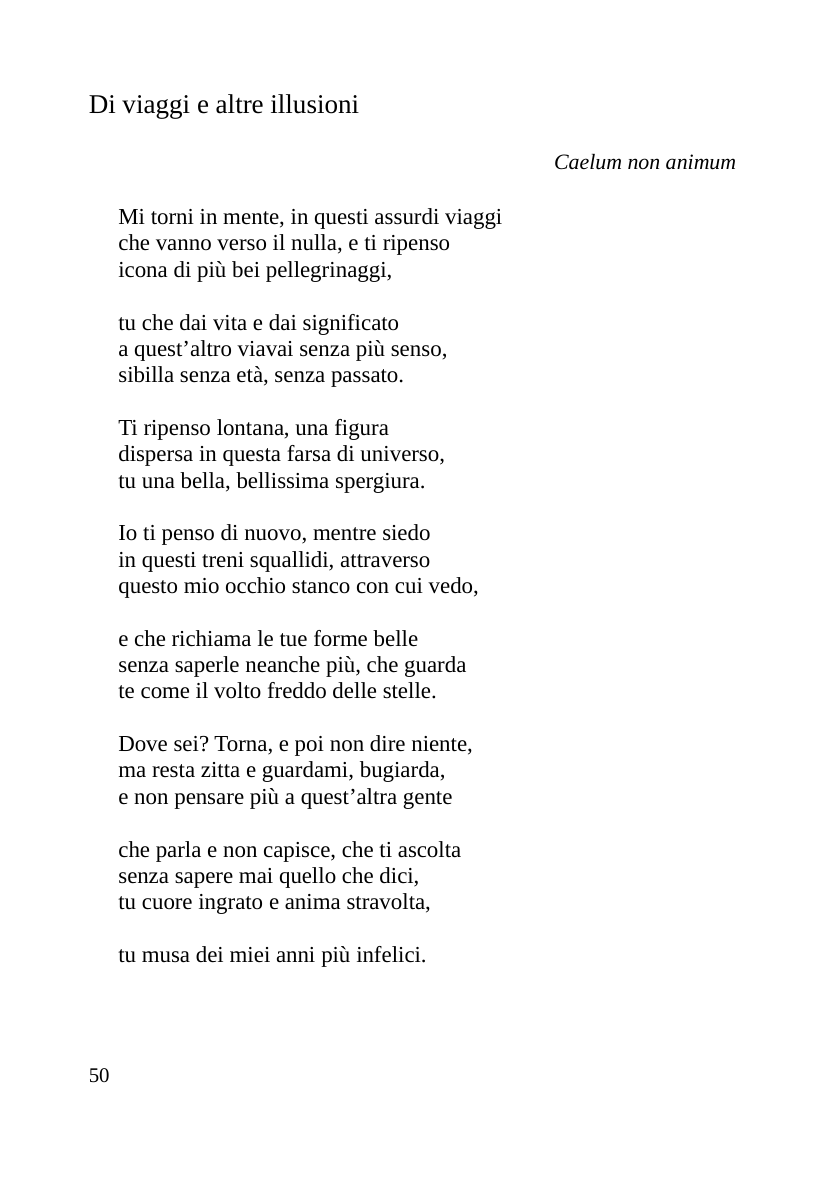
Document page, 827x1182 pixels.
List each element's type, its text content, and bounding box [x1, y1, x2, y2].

text questo mio occhio stanco con cui vedo, [118, 572, 738, 598]
text tu musa dei miei anni più infelici. [118, 941, 738, 967]
text Di viaggi e altre illusioni [88, 88, 738, 120]
text tu che dai vita e dai significato [118, 308, 738, 335]
text Mi torni in mente, in questi assurdi viaggi [118, 203, 738, 229]
text che parla e non capisce, che ti ascolta [118, 836, 738, 862]
text senza saperle neanche più, che guarda [118, 651, 738, 677]
text a quest’altro viavai senza più senso, [118, 335, 738, 361]
text sibilla senza età, senza passato. [118, 361, 738, 388]
text Dove sei? Torna, e poi non dire niente, [118, 730, 738, 757]
text tu una bella, bellissima spergiura. [118, 467, 738, 493]
text icona di più bei pellegrinaggi, [118, 256, 738, 282]
text tu cuore ingrato e anima stravolta, [118, 888, 738, 915]
text Io ti penso di nuovo, mentre siedo [118, 519, 738, 546]
text in questi treni squallidi, attraverso [118, 546, 738, 572]
text e non pensare più a quest’altra gente [118, 783, 738, 809]
text dispersa in questa farsa di universo, [118, 440, 738, 467]
text Ti ripenso lontana, una figura [118, 414, 738, 440]
text che vanno verso il nulla, e ti ripenso [118, 229, 738, 256]
text te come il volto freddo delle stelle. [118, 677, 738, 704]
text e che richiama le tue forme belle [118, 625, 738, 651]
text senza sapere mai quello che dici, [118, 862, 738, 888]
text Caelum non animum [88, 149, 738, 174]
text ma resta zitta e guardami, bugiarda, [118, 757, 738, 783]
